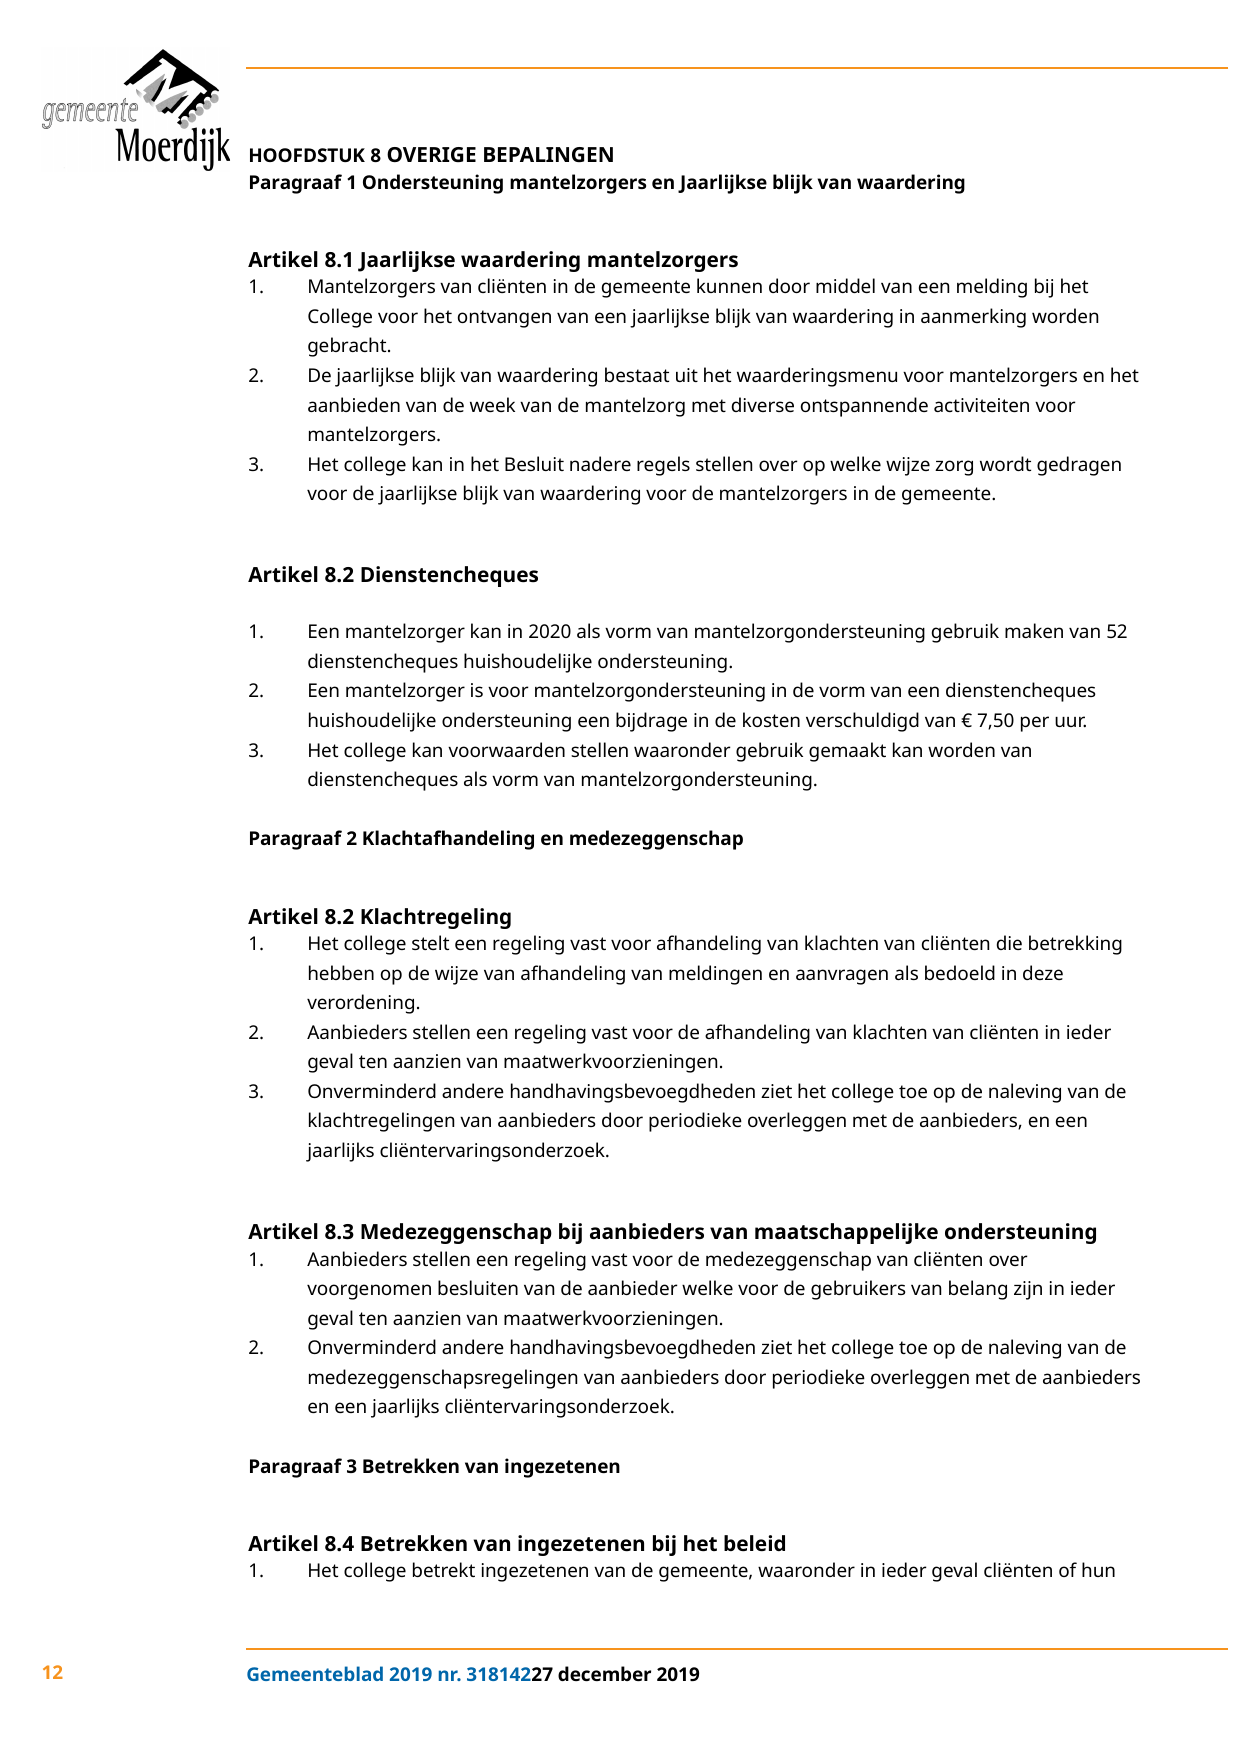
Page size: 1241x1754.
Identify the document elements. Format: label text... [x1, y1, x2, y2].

list Het college betrekt ingezetenen van de gemeente, waaronder in ieder geval cliënten of hun [248, 1557, 1152, 1583]
list Onverminderd andere handhavingsbevoegdheden ziet het college toe op de naleving van de medezeggenschapsregelingen van aanbieders door periodieke overleggen met de aanbieders en een jaarlijks cliëntervaringsonderzoek. [248, 1334, 1152, 1419]
text Artikel 8.3 Medezeggenschap bij aanbieders van maatschappelijke ondersteuning [248, 1217, 1152, 1246]
list Mantelzorgers van cliënten in de gemeente kunnen door middel van een melding bij het College voor het ontvangen van een jaarlijkse blijk van waardering in aanmerking worden gebracht. [248, 273, 1152, 358]
list Onverminderd andere handhavingsbevoegdheden ziet het college toe op de naleving van de klachtregelingen van aanbieders door periodieke overleggen met de aanbieders, en een jaarlijks cliëntervaringsonderzoek. [248, 1078, 1152, 1163]
text Artikel 8.1 Jaarlijkse waardering mantelzorgers [248, 245, 1152, 273]
list Het college stelt een regeling vast voor afhandeling van klachten van cliënten die betrekking hebben op de wijze van afhandeling van meldingen en aanvragen als bedoeld in deze verordening. [248, 930, 1152, 1015]
list Een mantelzorger is voor mantelzorgondersteuning in de vorm van een dienstencheques huishoudelijke ondersteuning een bijdrage in de kosten verschuldigd van € 7,50 per uur. [248, 678, 1152, 733]
text Paragraaf 3 Betrekken van ingezetenen [248, 1453, 1152, 1478]
text Paragraaf 2 Klachtafhandeling en medezeggenschap [248, 826, 1152, 851]
text Paragraaf 1 Ondersteuning mantelzorgers en Jaarlijkse blijk van waardering [248, 169, 1152, 194]
list Het college kan in het Besluit nadere regels stellen over op welke wijze zorg wordt gedragen voor de jaarlijkse blijk van waardering voor de mantelzorgers in de gemeente. [248, 451, 1152, 506]
picture [41, 47, 231, 172]
text Artikel 8.2 Dienstencheques [248, 561, 1152, 589]
text Artikel 8.4 Betrekken van ingezetenen bij het beleid [248, 1529, 1152, 1557]
text Artikel 8.2 Klachtregeling [248, 902, 1152, 930]
list De jaarlijkse blijk van waardering bestaat uit het waarderingsmenu voor mantelzorgers en het aanbieden van de week van de mantelzorg met diverse ontspannende activiteiten voor mantelzorgers. [248, 362, 1152, 447]
list Aanbieders stellen een regeling vast voor de medezeggenschap van cliënten over voorgenomen besluiten van de aanbieder welke voor de gebruikers van belang zijn in ieder geval ten aanzien van maatwerkvoorzieningen. [248, 1246, 1152, 1331]
list Het college kan voorwaarden stellen waaronder gebruik gemaakt kan worden van dienstencheques als vorm van mantelzorgondersteuning. [248, 737, 1152, 792]
text HOOFDSTUK 8 OVERIGE BEPALINGEN [248, 140, 1152, 169]
list Aanbieders stellen een regeling vast voor de afhandeling van klachten van cliënten in ieder geval ten aanzien van maatwerkvoorzieningen. [248, 1019, 1152, 1074]
list Een mantelzorger kan in 2020 als vorm van mantelzorgondersteuning gebruik maken van 52 dienstencheques huishoudelijke ondersteuning. [248, 618, 1152, 674]
